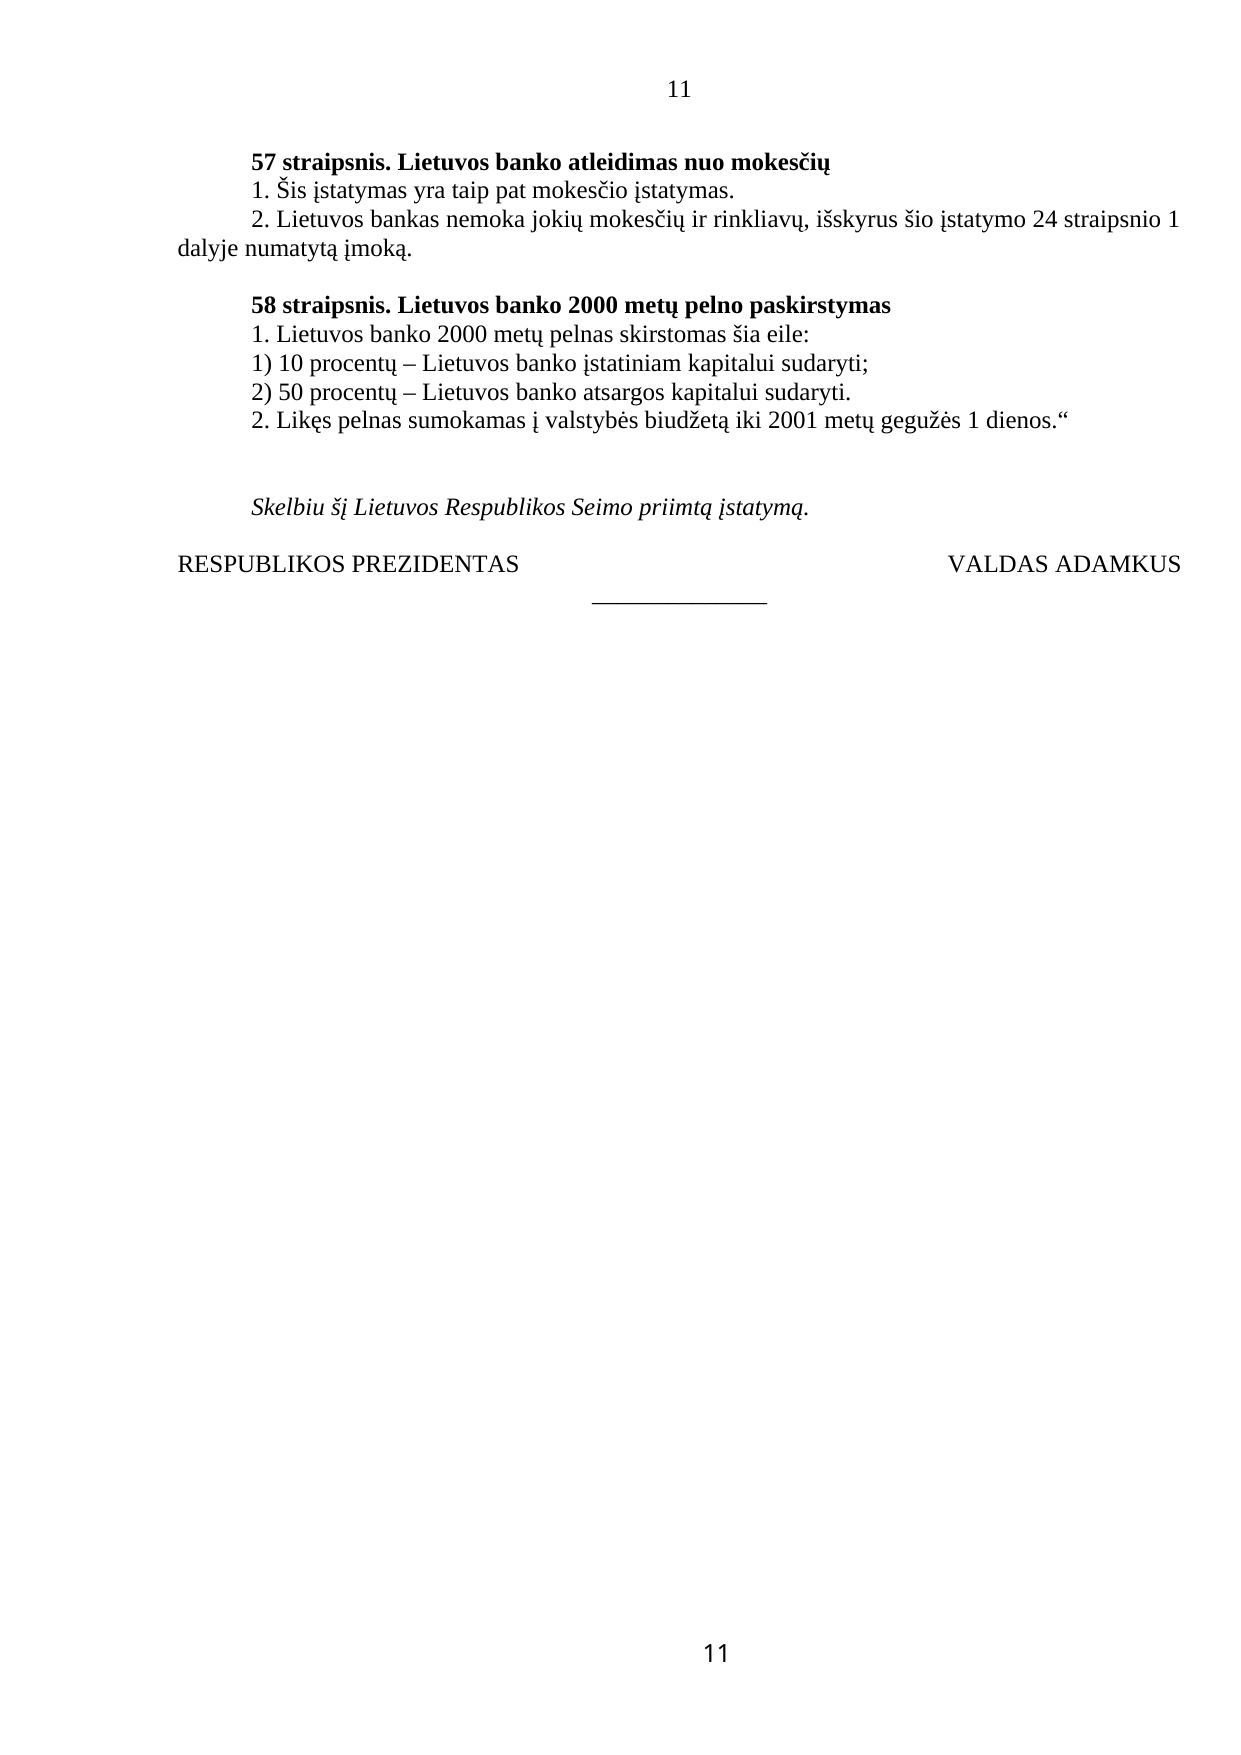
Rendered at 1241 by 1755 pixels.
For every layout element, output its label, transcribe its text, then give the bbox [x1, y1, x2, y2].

text 1) 10 procentų – Lietuvos banko įstatiniam kapitalui sudaryti; [177, 348, 1181, 377]
text 2. Likęs pelnas sumokamas į valstybės biudžetą iki 2001 metų gegužės 1 dienos.“ [177, 406, 1181, 434]
text 2. Lietuvos bankas nemoka jokių mokesčių ir rinkliavų, išskyrus šio įstatymo 24 straipsnio 1 dalyje numatytą įmoką. [177, 204, 1181, 262]
text 1. Šis įstatymas yra taip pat mokesčio įstatymas. [177, 176, 1181, 204]
text Skelbiu šį Lietuvos Respublikos Seimo priimtą įstatymą. [177, 492, 1181, 521]
text RESPUBLIKOS PREZIDENTAS VALDAS ADAMKUS [177, 549, 1181, 578]
text ______________ [177, 578, 1181, 607]
text 1. Lietuvos banko 2000 metų pelnas skirstomas šia eile: [177, 319, 1181, 348]
text 58 straipsnis. Lietuvos banko 2000 metų pelno paskirstymas [177, 291, 1181, 319]
text 57 straipsnis. Lietuvos banko atleidimas nuo mokesčių [177, 147, 1181, 176]
text 2) 50 procentų – Lietuvos banko atsargos kapitalui sudaryti. [177, 377, 1181, 406]
